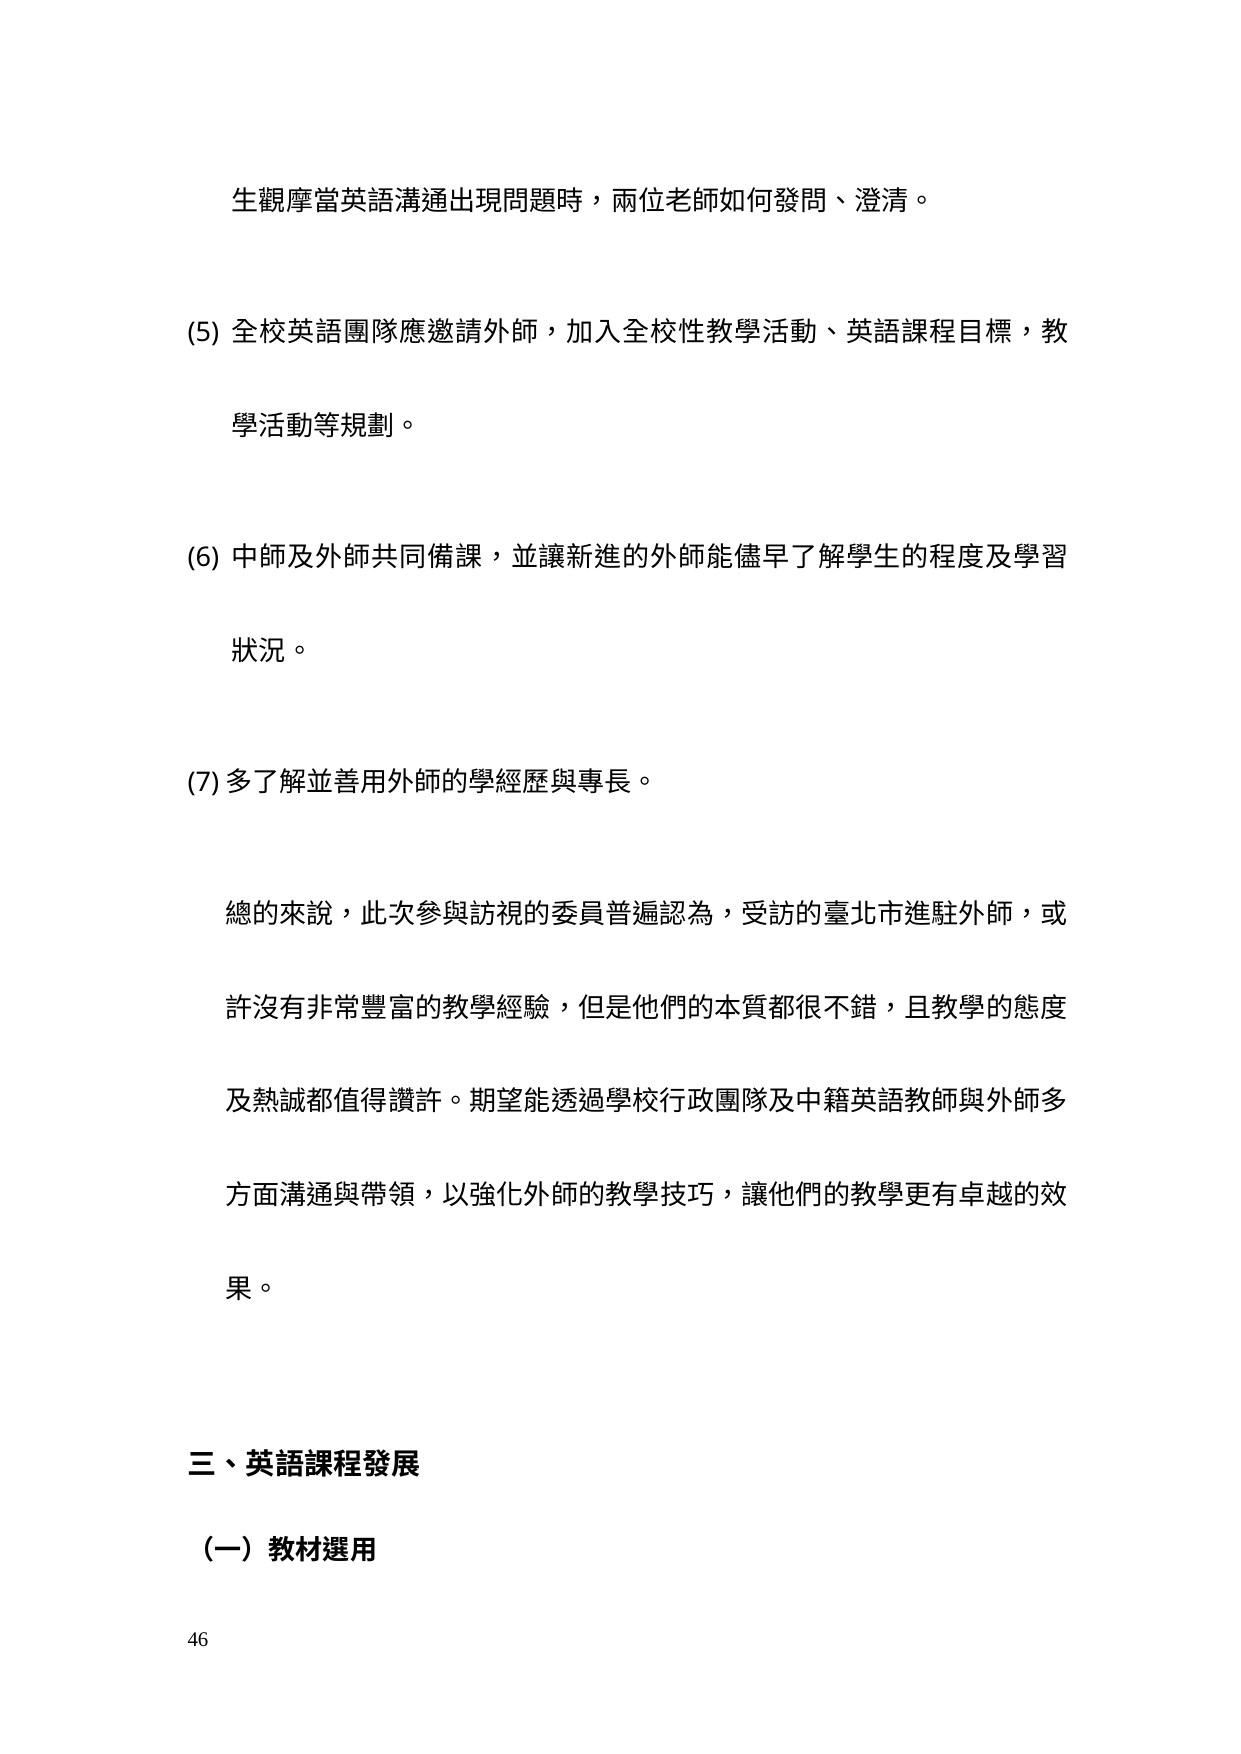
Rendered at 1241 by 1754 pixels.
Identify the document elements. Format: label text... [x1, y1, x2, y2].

list 全校英語團隊應邀請外師，加入全校性教學活動、英語課程目標，教學活動等規劃。 [187, 293, 1069, 508]
text 三、英語課程發展 [187, 1424, 1069, 1499]
text （一）教材選用 [187, 1510, 1069, 1585]
list 生觀摩當英語溝通出現問題時，兩位老師如何發問、澄清。 [194, 161, 1069, 283]
list 中師及外師共同備課，並讓新進的外師能儘早了解學生的程度及學習狀況。 [187, 518, 1069, 733]
list 多了解並善用外師的學經歷與專長。 [187, 743, 1069, 818]
list 總的來說，此次參與訪視的委員普遍認為，受訪的臺北市進駐外師，或許沒有非常豐富的教學經驗，但是他們的本質都很不錯，且教學的態度及熱誠都值得讚許。期望能透過學校行政團隊及中籍英語教師與外師多方面溝通與帶領，以強化外師的教學技巧，讓他們的教學更有卓越的效果。 [225, 874, 1069, 1324]
